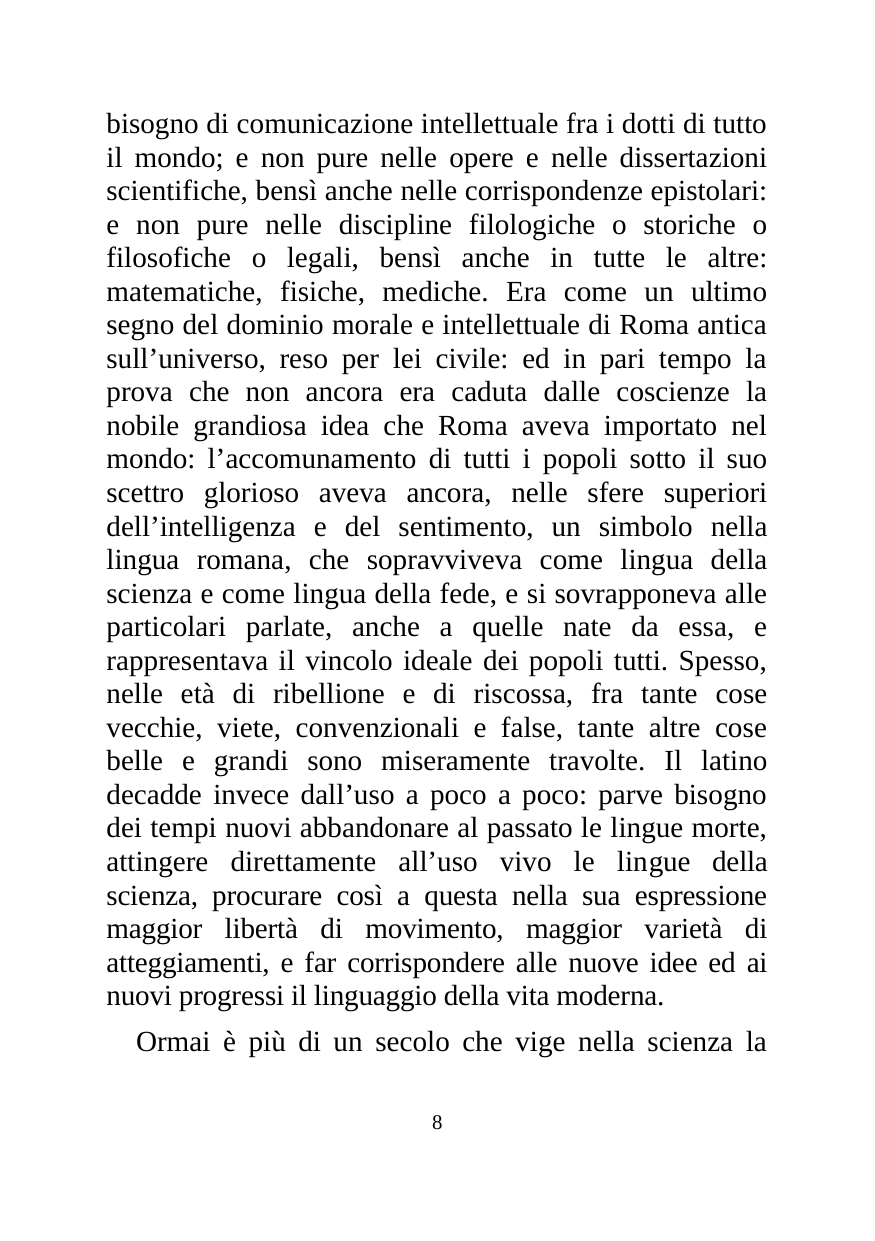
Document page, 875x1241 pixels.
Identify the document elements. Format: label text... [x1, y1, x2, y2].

text bisogno di comunicazione intellettuale fra i dotti di tutto il mondo; e non pure nelle opere e nelle dissertazioni scientifiche, bensì anche nelle corrispondenze epistolari: e non pure nelle discipline filologiche o storiche o filosofiche o legali, bensì anche in tutte le altre: matematiche, fisiche, mediche. Era come un ultimo segno del dominio morale e intellettuale di Roma antica sull’universo, reso per lei civile: ed in pari tempo la prova che non ancora era caduta dalle coscienze la nobile grandiosa idea che Roma aveva importato nel mondo: l’accomunamento di tutti i popoli sotto il suo scettro glorioso aveva ancora, nelle sfere superiori dell’intelligenza e del sentimento, un simbolo nella lingua romana, che sopravviveva come lingua della scienza e come lingua della fede, e si sovrapponeva alle particolari parlate, anche a quelle nate da essa, e rappresentava il vincolo ideale dei popoli tutti. Spesso, nelle età di ribellione e di riscossa, fra tante cose vecchie, viete, convenzionali e false, tante altre cose belle e grandi sono miseramente travolte. Il latino decadde invece dall’uso a poco a poco: parve bisogno dei tempi nuovi abbandonare al passato le lingue morte, attingere direttamente all’uso vivo le lingue della scienza, procurare così a questa nella sua espressione maggior libertà di movimento, maggior varietà di atteggiamenti, e far corrispondere alle nuove idee ed ai nuovi progressi il linguaggio della vita moderna. [106, 106, 768, 1012]
text Ormai è più di un secolo che vige nella scienza la [106, 1024, 768, 1058]
